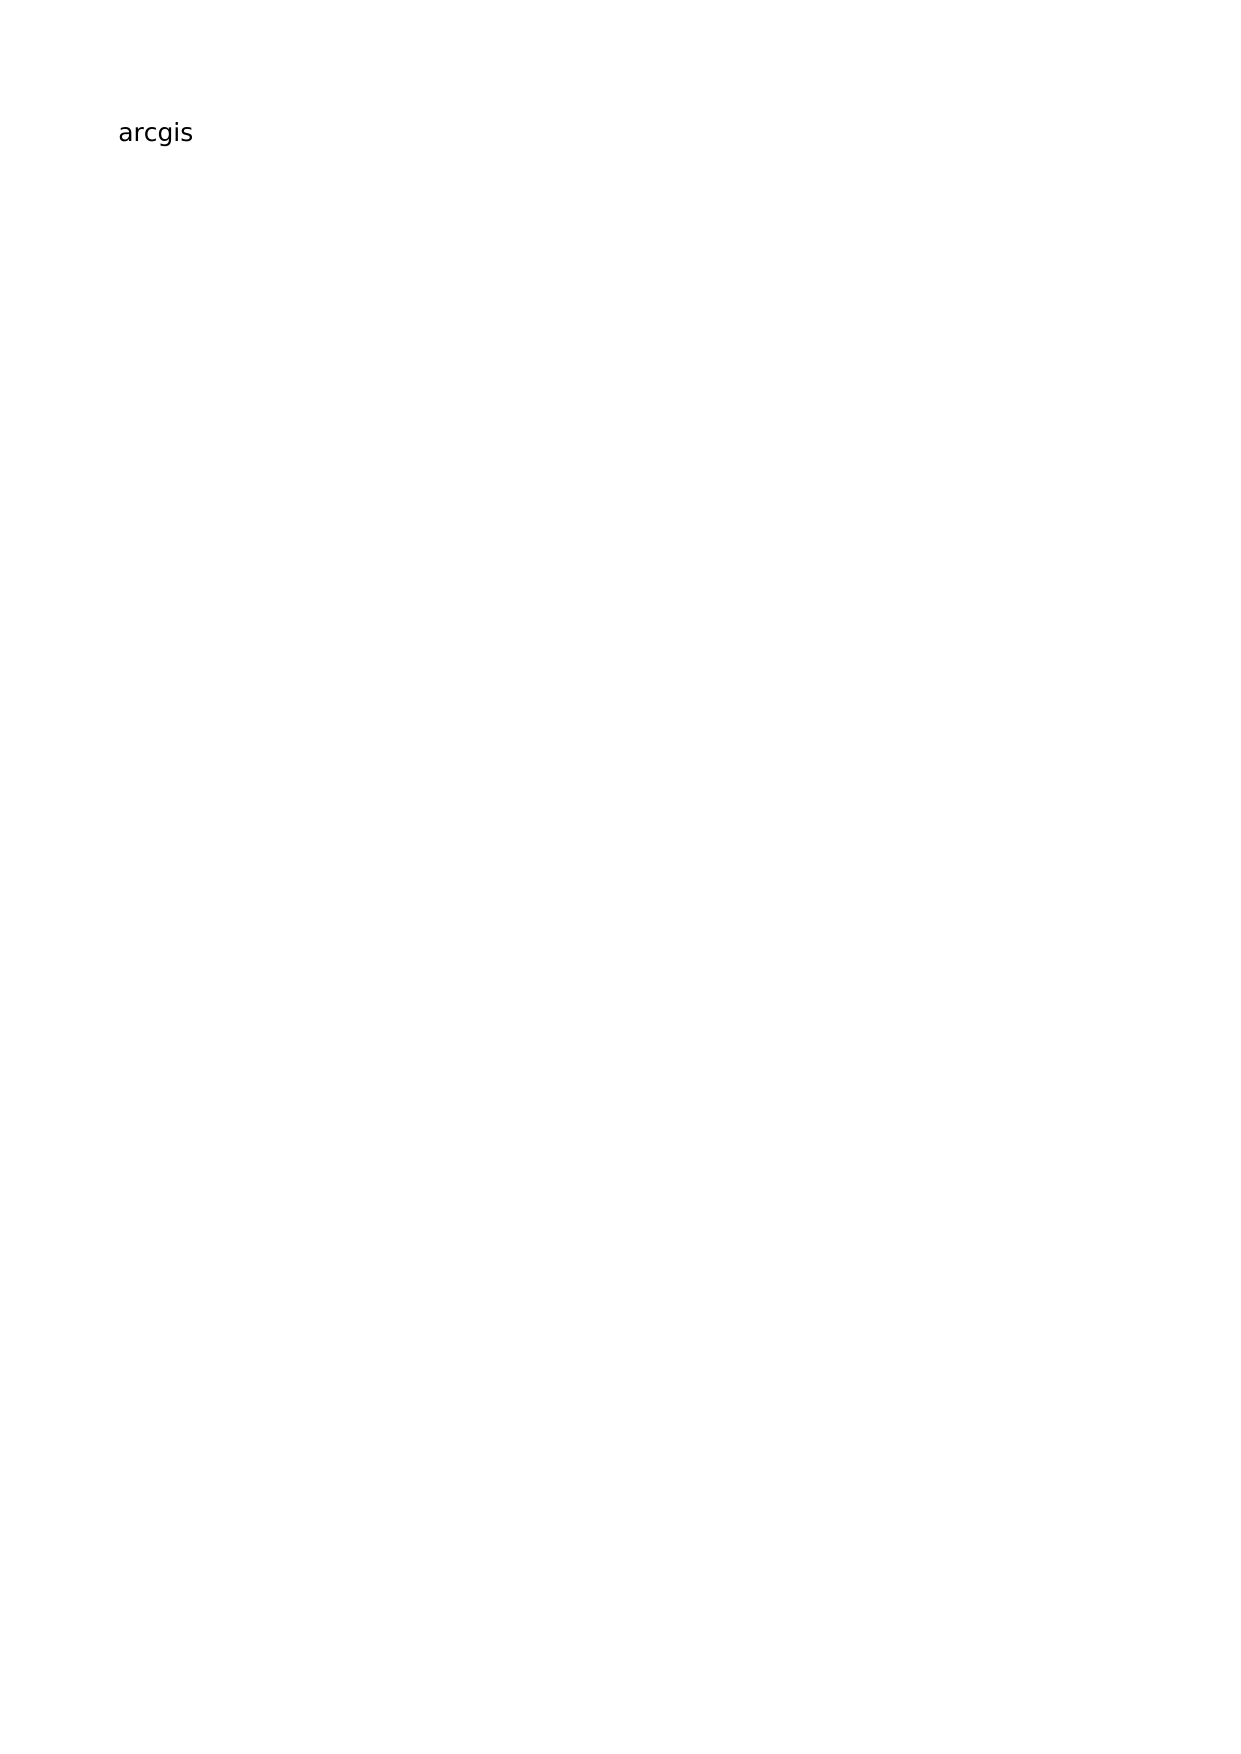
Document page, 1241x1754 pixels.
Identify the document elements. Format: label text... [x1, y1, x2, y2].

text arcgis [118, 118, 1122, 147]
